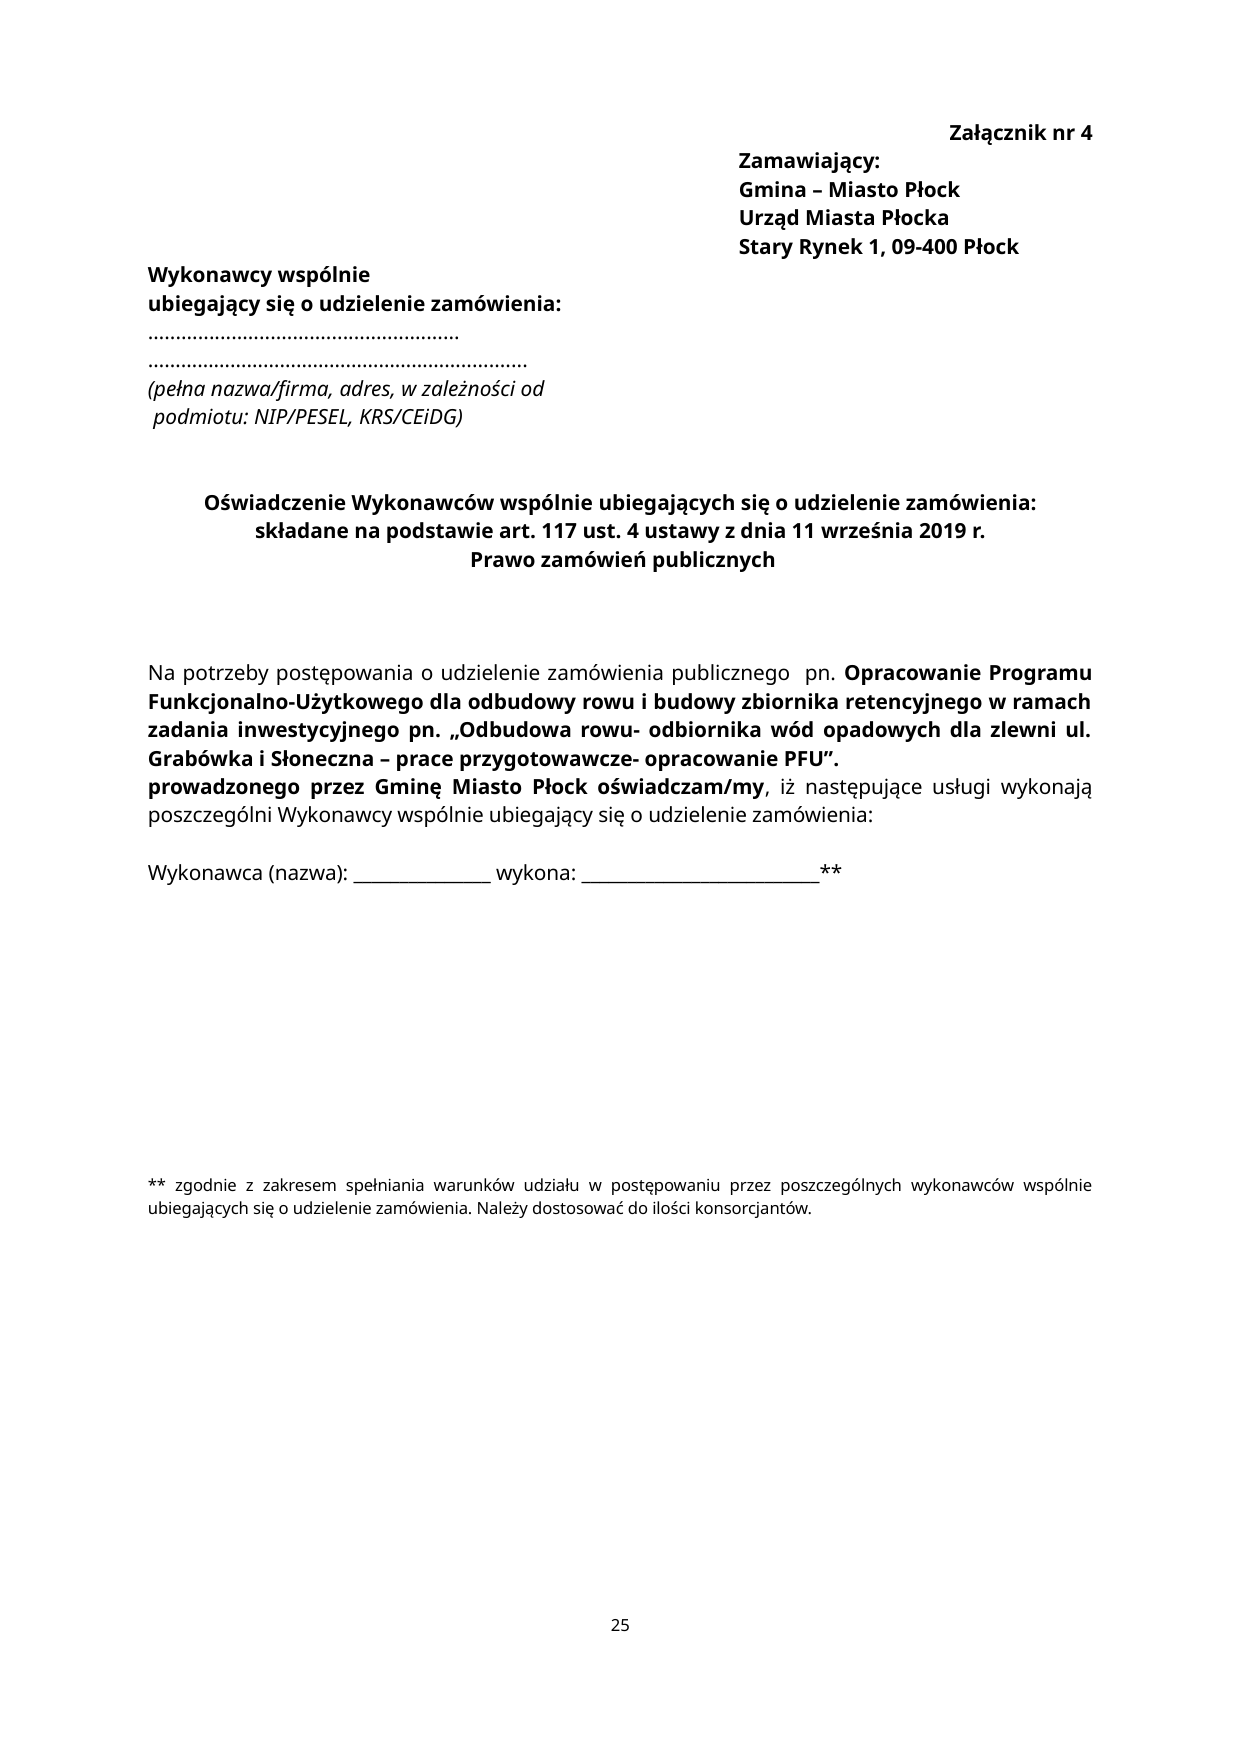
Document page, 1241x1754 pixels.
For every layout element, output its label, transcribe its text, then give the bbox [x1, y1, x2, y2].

text Na potrzeby postępowania o udzielenie zamówienia publicznego pn. Opracowanie Programu Funkcjonalno-Użytkowego dla odbudowy rowu i budowy zbiornika retencyjnego w ramach zadania inwestycyjnego pn. „Odbudowa rowu- odbiornika wód opadowych dla zlewni ul. Grabówka i Słoneczna – prace przygotowawcze- opracowanie PFU”. [148, 658, 1093, 772]
text Urząd Miasta Płocka [148, 203, 1093, 232]
text Wykonawca (nazwa): _______________ wykona: __________________________** [148, 858, 1093, 886]
text Oświadczenie Wykonawców wspólnie ubiegających się o udzielenie zamówienia: [148, 488, 1093, 516]
text Gmina – Miasto Płock [148, 175, 1093, 203]
text podmiotu: NIP/PESEL, KRS/CEiDG) [148, 402, 1093, 431]
text ubiegający się o udzielenie zamówienia: [148, 289, 1093, 317]
text Stary Rynek 1, 09-400 Płock [148, 232, 1093, 260]
text Wykonawcy wspólnie [148, 260, 1093, 289]
text …………………………………………………............ [148, 346, 1093, 374]
text (pełna nazwa/firma, adres, w zależności od [148, 374, 1093, 402]
text Prawo zamówień publicznych [148, 545, 1093, 573]
text ** zgodnie z zakresem spełniania warunków udziału w postępowaniu przez poszczególnych wykonawców wspólnie ubiegających się o udzielenie zamówienia. Należy dostosować do ilości konsorcjantów. [148, 1174, 1093, 1219]
text Załącznik nr 4 [148, 118, 1093, 147]
text …..................................................... [148, 317, 1093, 346]
text składane na podstawie art. 117 ust. 4 ustawy z dnia 11 września 2019 r. [148, 516, 1093, 545]
text Zamawiający: [148, 147, 1093, 175]
text prowadzonego przez Gminę Miasto Płock oświadczam/my, iż następujące usługi wykonają poszczególni Wykonawcy wspólnie ubiegający się o udzielenie zamówienia: [148, 772, 1093, 829]
